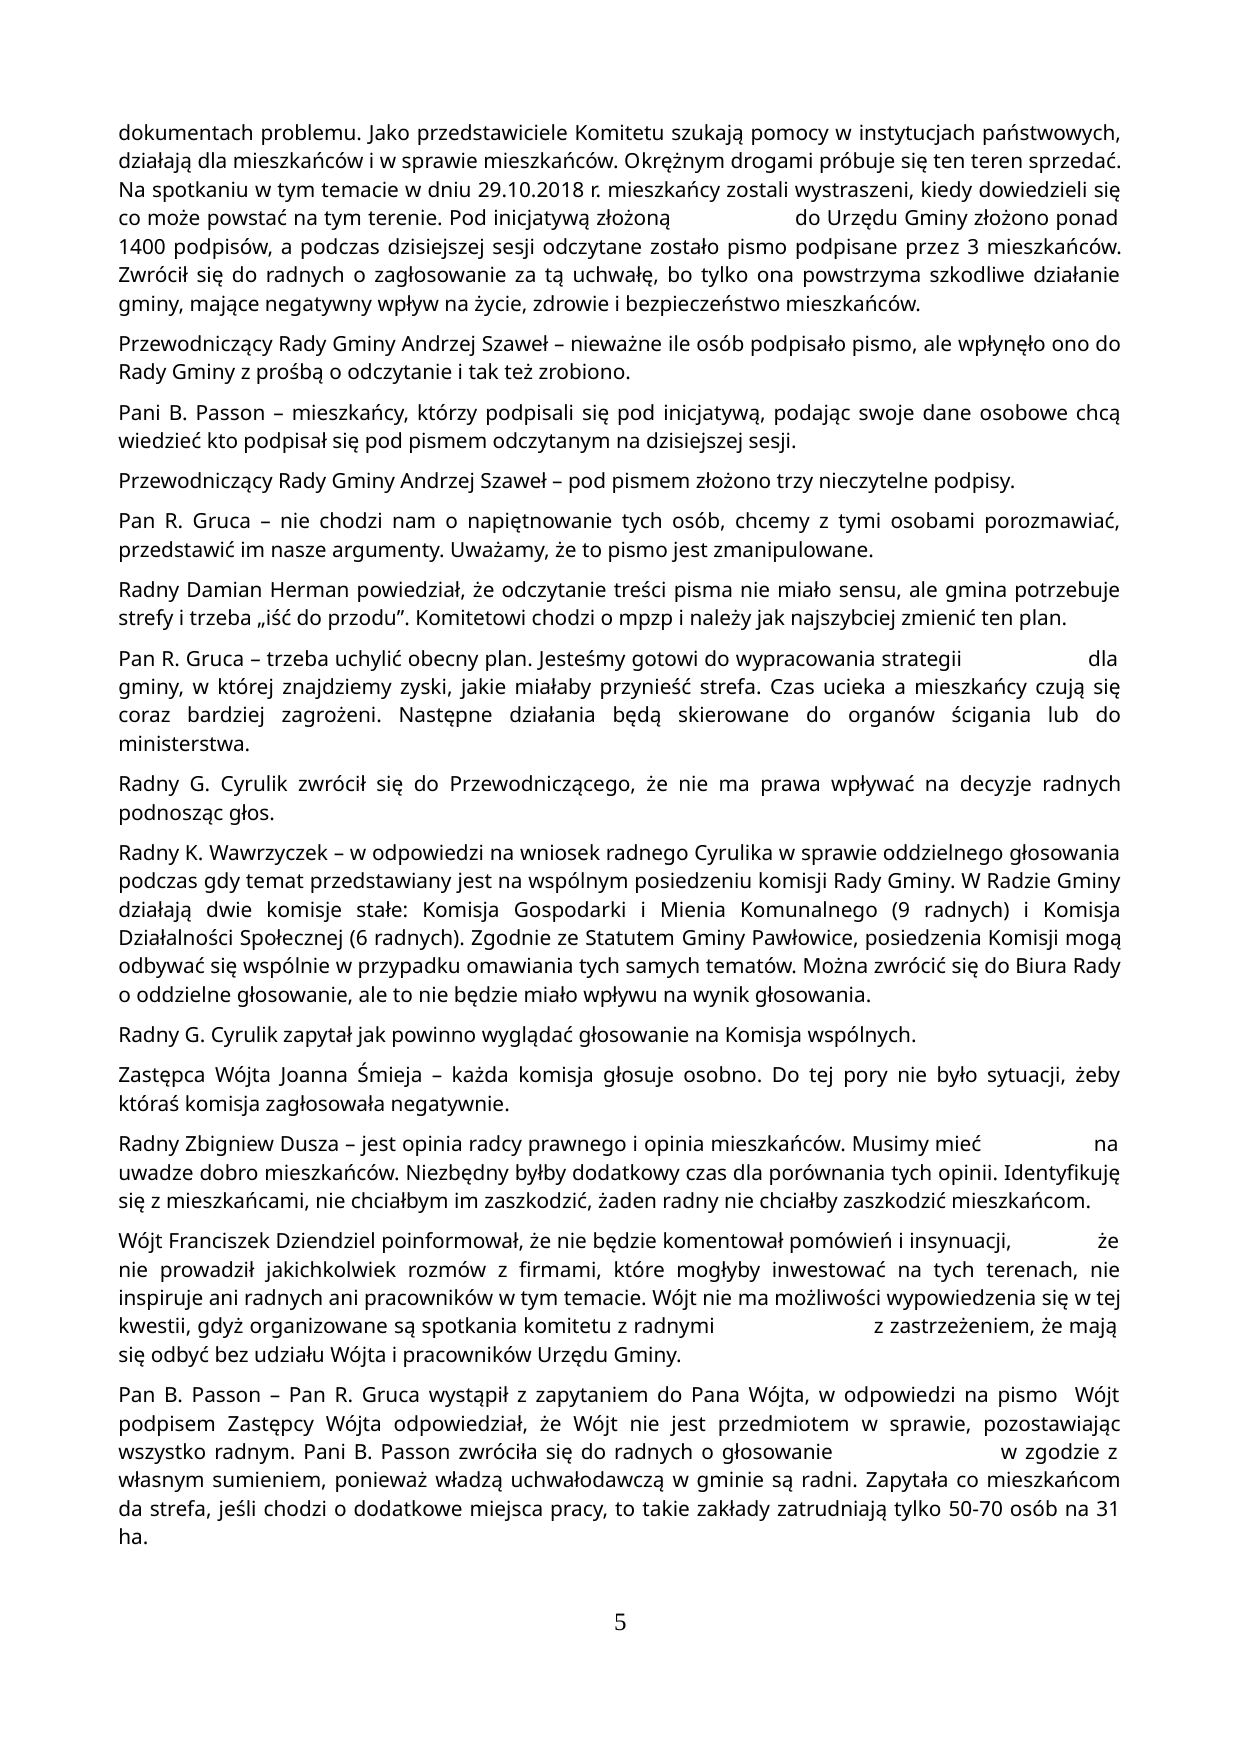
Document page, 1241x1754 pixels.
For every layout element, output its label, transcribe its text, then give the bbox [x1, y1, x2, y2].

text Zastępca Wójta Joanna Śmieja – każda komisja głosuje osobno. Do tej pory nie było sytuacji, żeby któraś komisja zagłosowała negatywnie. [118, 1061, 1122, 1117]
text Pan B. Passon – Pan R. Gruca wystąpił z zapytaniem do Pana Wójta, w odpowiedzi na pismo Wójt podpisem Zastępcy Wójta odpowiedział, że Wójt nie jest przedmiotem w sprawie, pozostawiając wszystko radnym. Pani B. Passon zwróciła się do radnych o głosowanie w zgodzie z własnym sumieniem, ponieważ władzą uchwałodawczą w gminie są radni. Zapytała co mieszkańcom da strefa, jeśli chodzi o dodatkowe miejsca pracy, to takie zakłady zatrudniają tylko 50-70 osób na 31 ha. [118, 1380, 1122, 1551]
text Radny Damian Herman powiedział, że odczytanie treści pisma nie miało sensu, ale gmina potrzebuje strefy i trzeba „iść do przodu”. Komitetowi chodzi o mpzp i należy jak najszybciej zmienić ten plan. [118, 575, 1122, 632]
text Wójt Franciszek Dziendziel poinformował, że nie będzie komentował pomówień i insynuacji, że nie prowadził jakichkolwiek rozmów z firmami, które mogłyby inwestować na tych terenach, nie inspiruje ani radnych ani pracowników w tym temacie. Wójt nie ma możliwości wypowiedzenia się w tej kwestii, gdyż organizowane są spotkania komitetu z radnymi z zastrzeżeniem, że mają się odbyć bez udziału Wójta i pracowników Urzędu Gminy. [118, 1226, 1122, 1368]
text Radny K. Wawrzyczek – w odpowiedzi na wniosek radnego Cyrulika w sprawie oddzielnego głosowania podczas gdy temat przedstawiany jest na wspólnym posiedzeniu komisji Rady Gminy. W Radzie Gminy działają dwie komisje stałe: Komisja Gospodarki i Mienia Komunalnego (9 radnych) i Komisja Działalności Społecznej (6 radnych). Zgodnie ze Statutem Gminy Pawłowice, posiedzenia Komisji mogą odbywać się wspólnie w przypadku omawiania tych samych tematów. Można zwrócić się do Biura Rady o oddzielne głosowanie, ale to nie będzie miało wpływu na wynik głosowania. [118, 838, 1122, 1008]
text Przewodniczący Rady Gminy Andrzej Szaweł – nieważne ile osób podpisało pismo, ale wpłynęło ono do Rady Gminy z prośbą o odczytanie i tak też zrobiono. [118, 329, 1122, 386]
text Pani B. Passon – mieszkańcy, którzy podpisali się pod inicjatywą, podając swoje dane osobowe chcą wiedzieć kto podpisał się pod pismem odczytanym na dzisiejszej sesji. [118, 398, 1122, 454]
text Pan R. Gruca – nie chodzi nam o napiętnowanie tych osób, chcemy z tymi osobami porozmawiać, przedstawić im nasze argumenty. Uważamy, że to pismo jest zmanipulowane. [118, 506, 1122, 563]
text Radny Zbigniew Dusza – jest opinia radcy prawnego i opinia mieszkańców. Musimy mieć na uwadze dobro mieszkańców. Niezbędny byłby dodatkowy czas dla porównania tych opinii. Identyfikuję się z mieszkańcami, nie chciałbym im zaszkodzić, żaden radny nie chciałby zaszkodzić mieszkańcom. [118, 1129, 1122, 1214]
text Przewodniczący Rady Gminy Andrzej Szaweł – pod pismem złożono trzy nieczytelne podpisy. [118, 466, 1122, 495]
text Pan R. Gruca – trzeba uchylić obecny plan. Jesteśmy gotowi do wypracowania strategii dla gminy, w której znajdziemy zyski, jakie miałaby przynieść strefa. Czas ucieka a mieszkańcy czują się coraz bardziej zagrożeni. Następne działania będą skierowane do organów ścigania lub do ministerstwa. [118, 644, 1122, 757]
text dokumentach problemu. Jako przedstawiciele Komitetu szukają pomocy w instytucjach państwowych, działają dla mieszkańców i w sprawie mieszkańców. Okrężnym drogami próbuje się ten teren sprzedać. Na spotkaniu w tym temacie w dniu 29.10.2018 r. mieszkańcy zostali wystraszeni, kiedy dowiedzieli się co może powstać na tym terenie. Pod inicjatywą złożoną do Urzędu Gminy złożono ponad 1400 podpisów, a podczas dzisiejszej sesji odczytane zostało pismo podpisane przez 3 mieszkańców. Zwrócił się do radnych o zagłosowanie za tą uchwałę, bo tylko ona powstrzyma szkodliwe działanie gminy, mające negatywny wpływ na życie, zdrowie i bezpieczeństwo mieszkańców. [118, 118, 1122, 317]
text Radny G. Cyrulik zwrócił się do Przewodniczącego, że nie ma prawa wpływać na decyzje radnych podnosząc głos. [118, 769, 1122, 826]
text Radny G. Cyrulik zapytał jak powinno wyglądać głosowanie na Komisja wspólnych. [118, 1020, 1122, 1049]
